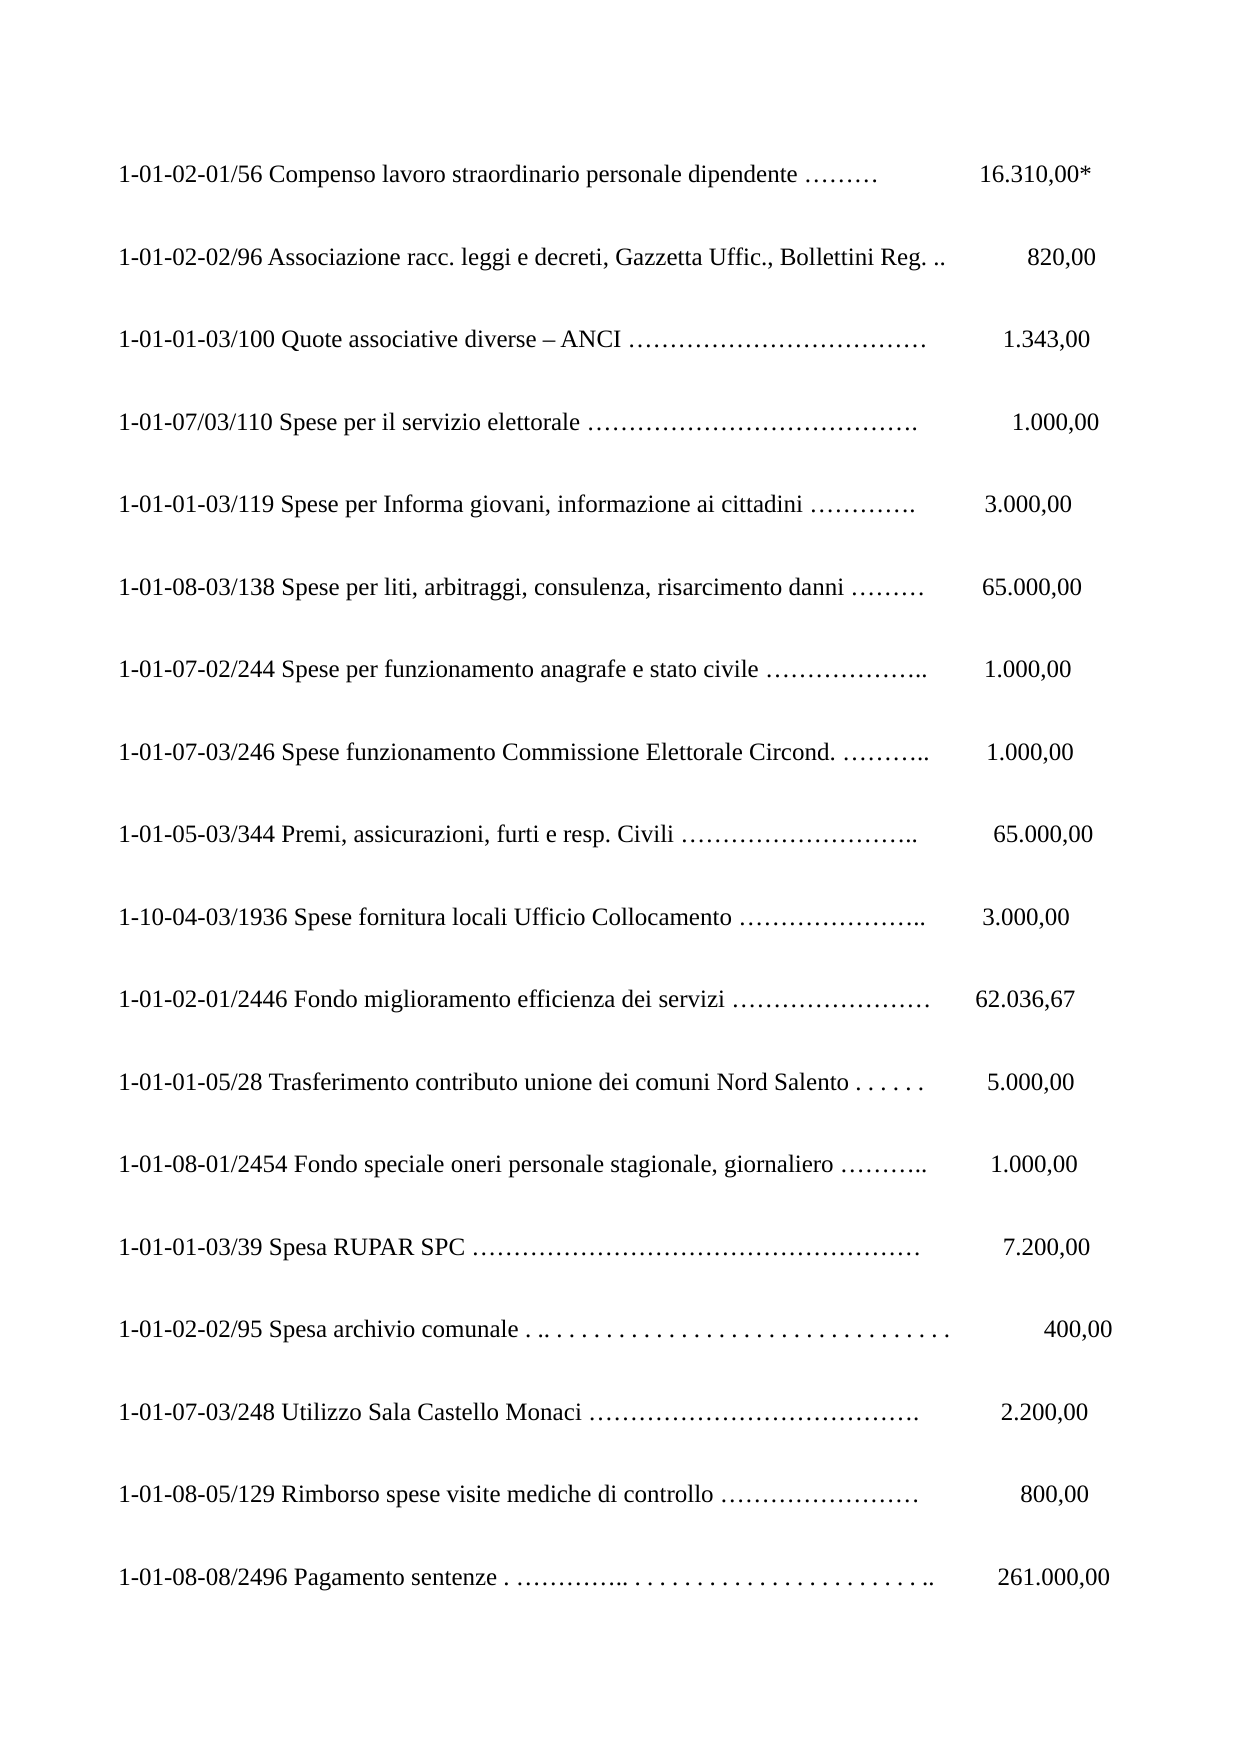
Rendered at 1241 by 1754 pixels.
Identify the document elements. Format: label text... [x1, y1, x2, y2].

text 1-01-08-01/2454 Fondo speciale oneri personale stagionale, giornaliero ……….. 1.000,00 [118, 1149, 1122, 1178]
text 1-01-07-03/248 Utilizzo Sala Castello Monaci …………………………………. 2.200,00 [118, 1397, 1122, 1426]
text 1-01-02-01/56 Compenso lavoro straordinario personale dipendente ……… 16.310,00* [118, 159, 1122, 188]
text 1-01-02-02/95 Spesa archivio comunale . .. . . . . . . . . . . . . . . . . . . . . . . . . . . . . . . . . 400,00 [118, 1314, 1122, 1343]
text 1-01-07-02/244 Spese per funzionamento anagrafe e stato civile ……………….. 1.000,00 [118, 654, 1122, 683]
text 1-01-07/03/110 Spese per il servizio elettorale …………………………………. 1.000,00 [118, 407, 1122, 436]
text 1-01-01-03/119 Spese per Informa giovani, informazione ai cittadini …………. 3.000,00 [118, 489, 1122, 518]
text 1-01-08-05/129 Rimborso spese visite mediche di controllo …………………… 800,00 [118, 1479, 1122, 1508]
text 1-01-08-03/138 Spese per liti, arbitraggi, consulenza, risarcimento danni ……… 65.000,00 [118, 572, 1122, 601]
text 1-01-02-01/2446 Fondo miglioramento efficienza dei servizi …………………… 62.036,67 [118, 984, 1122, 1013]
text 1-01-01-03/100 Quote associative diverse – ANCI ……………………………… 1.343,00 [118, 324, 1122, 353]
text 1-10-04-03/1936 Spese fornitura locali Ufficio Collocamento ………………….. 3.000,00 [118, 902, 1122, 931]
text 1-01-01-03/39 Spesa RUPAR SPC ……………………………………………… 7.200,00 [118, 1232, 1122, 1261]
text 1-01-08-08/2496 Pagamento sentenze . ………….. . . . . . . . . . . . . . . . . . . . . . . . .. 261.000,00 [118, 1562, 1122, 1591]
text 1-01-07-03/246 Spese funzionamento Commissione Elettorale Circond. ……….. 1.000,00 [118, 737, 1122, 766]
text 1-01-05-03/344 Premi, assicurazioni, furti e resp. Civili ……………………….. 65.000,00 [118, 819, 1122, 848]
text 1-01-02-02/96 Associazione racc. leggi e decreti, Gazzetta Uffic., Bollettini Reg. .. 820,00 [118, 242, 1122, 271]
text 1-01-01-05/28 Trasferimento contributo unione dei comuni Nord Salento . . . . . . 5.000,00 [118, 1067, 1122, 1096]
